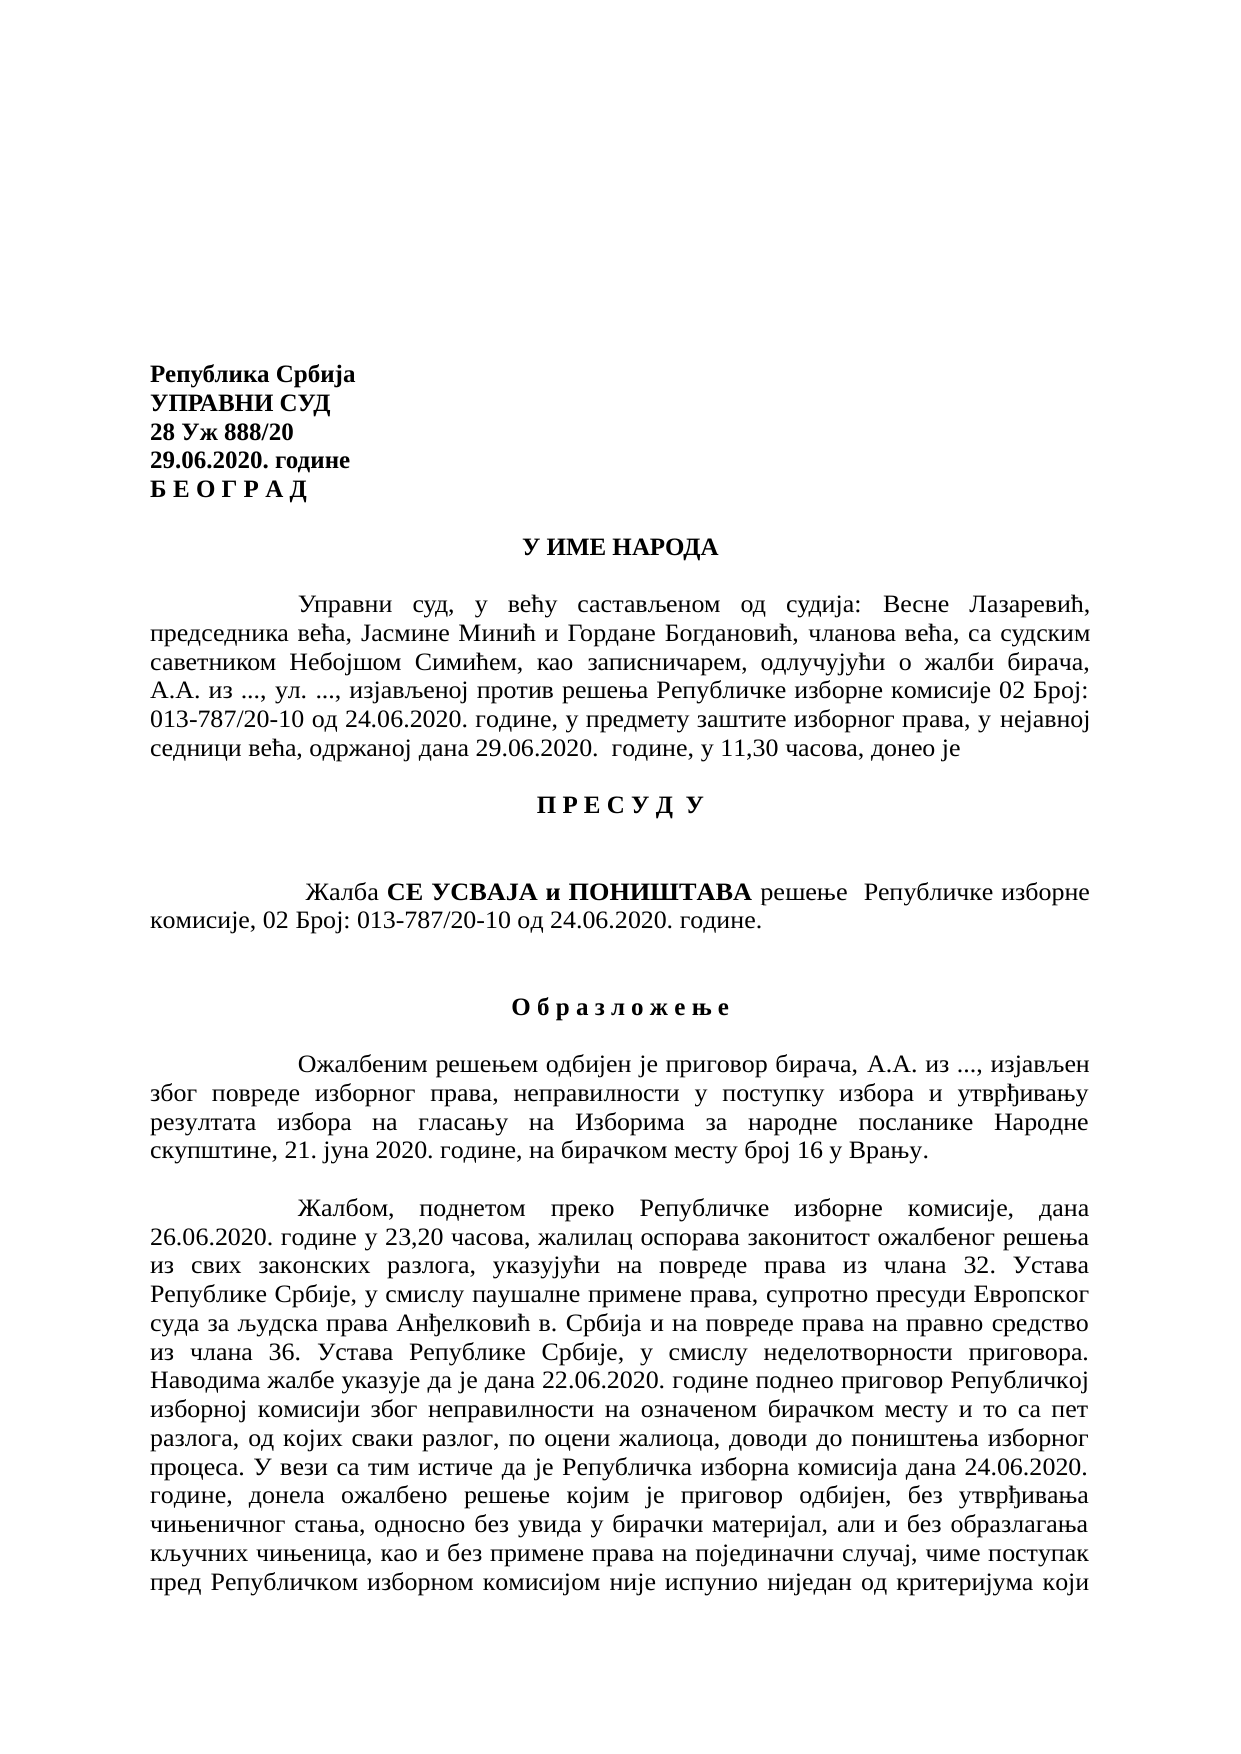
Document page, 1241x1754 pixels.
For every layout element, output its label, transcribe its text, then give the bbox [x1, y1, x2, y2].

text УПРАВНИ СУД [150, 388, 1090, 417]
text Република Србија [150, 148, 1090, 388]
text 29.06.2020. године [150, 445, 1090, 474]
text У ИМЕ НАРОДА [150, 532, 1090, 560]
text Б Е О Г Р А Д [150, 474, 1090, 503]
text Ожалбеним решењем одбијен је приговор бирача, А.А. из ..., изјављен због повреде изборног права, неправилности у поступку избора и утврђивању резултата избора на гласању на Изборима за народне посланике Народне скупштине, 21. јуна 2020. године, на бирачком месту број 16 у Врању. [150, 1049, 1090, 1164]
text 28 Уж 888/20 [150, 417, 1090, 445]
text Жалба СЕ УСВАЈА и ПОНИШТАВА решење Републичке изборне комисије, 02 Број: 013-787/20-10 од 24.06.2020. године. [150, 877, 1090, 934]
text О б р а з л о ж е њ е [150, 992, 1090, 1020]
text Жалбом, поднетом преко Републичке изборне комисије, дана 26.06.2020. године у 23,20 часова, жалилац оспорава законитост ожалбеног решења из свих законских разлога, указујући на повреде права из члана 32. Устава Републике Србије, у смислу паушалне примене права, супротно пресуди Европског суда за људска права Анђелковић в. Србија и на повреде права на правно средство из члана 36. Устава Републике Србије, у смислу неделотворности приговора. Наводима жалбе указује да је дана 22.06.2020. године поднео приговор Републичкој изборној комисији због неправилности на означеном бирачком месту и то са пет разлога, од којих сваки разлог, по оцени жалиоца, доводи до поништења изборног процеса. У вези са тим истиче да је Републичка изборна комисија дана 24.06.2020. године, донела ожалбено решење којим је приговор одбијен, без утврђивања чињеничног стања, односно без увида у бирачки материјал, али и без образлагања кључних чињеница, као и без примене права на појединачни случај, чиме поступак пред Републичком изборном комисијом није испунио ниједан од критеријума који [150, 1193, 1090, 1595]
text П Р Е С У Д У [150, 790, 1090, 819]
text Управни суд, у већу састављеном од судија: Весне Лазаревић, председника већа, Јасмине Минић и Гордане Богдановић, чланова већа, са судским саветником Небојшом Симићем, као записничарем, одлучујући о жалби бирача, А.А. из ..., ул. ..., изјављеној против решења Републичке изборне комисије 02 Број: 013-787/20-10 од 24.06.2020. године, у предмету заштите изборног права, у нејавној седници већа, одржаној дана 29.06.2020. године, у 11,30 часова, донео је [150, 589, 1090, 762]
